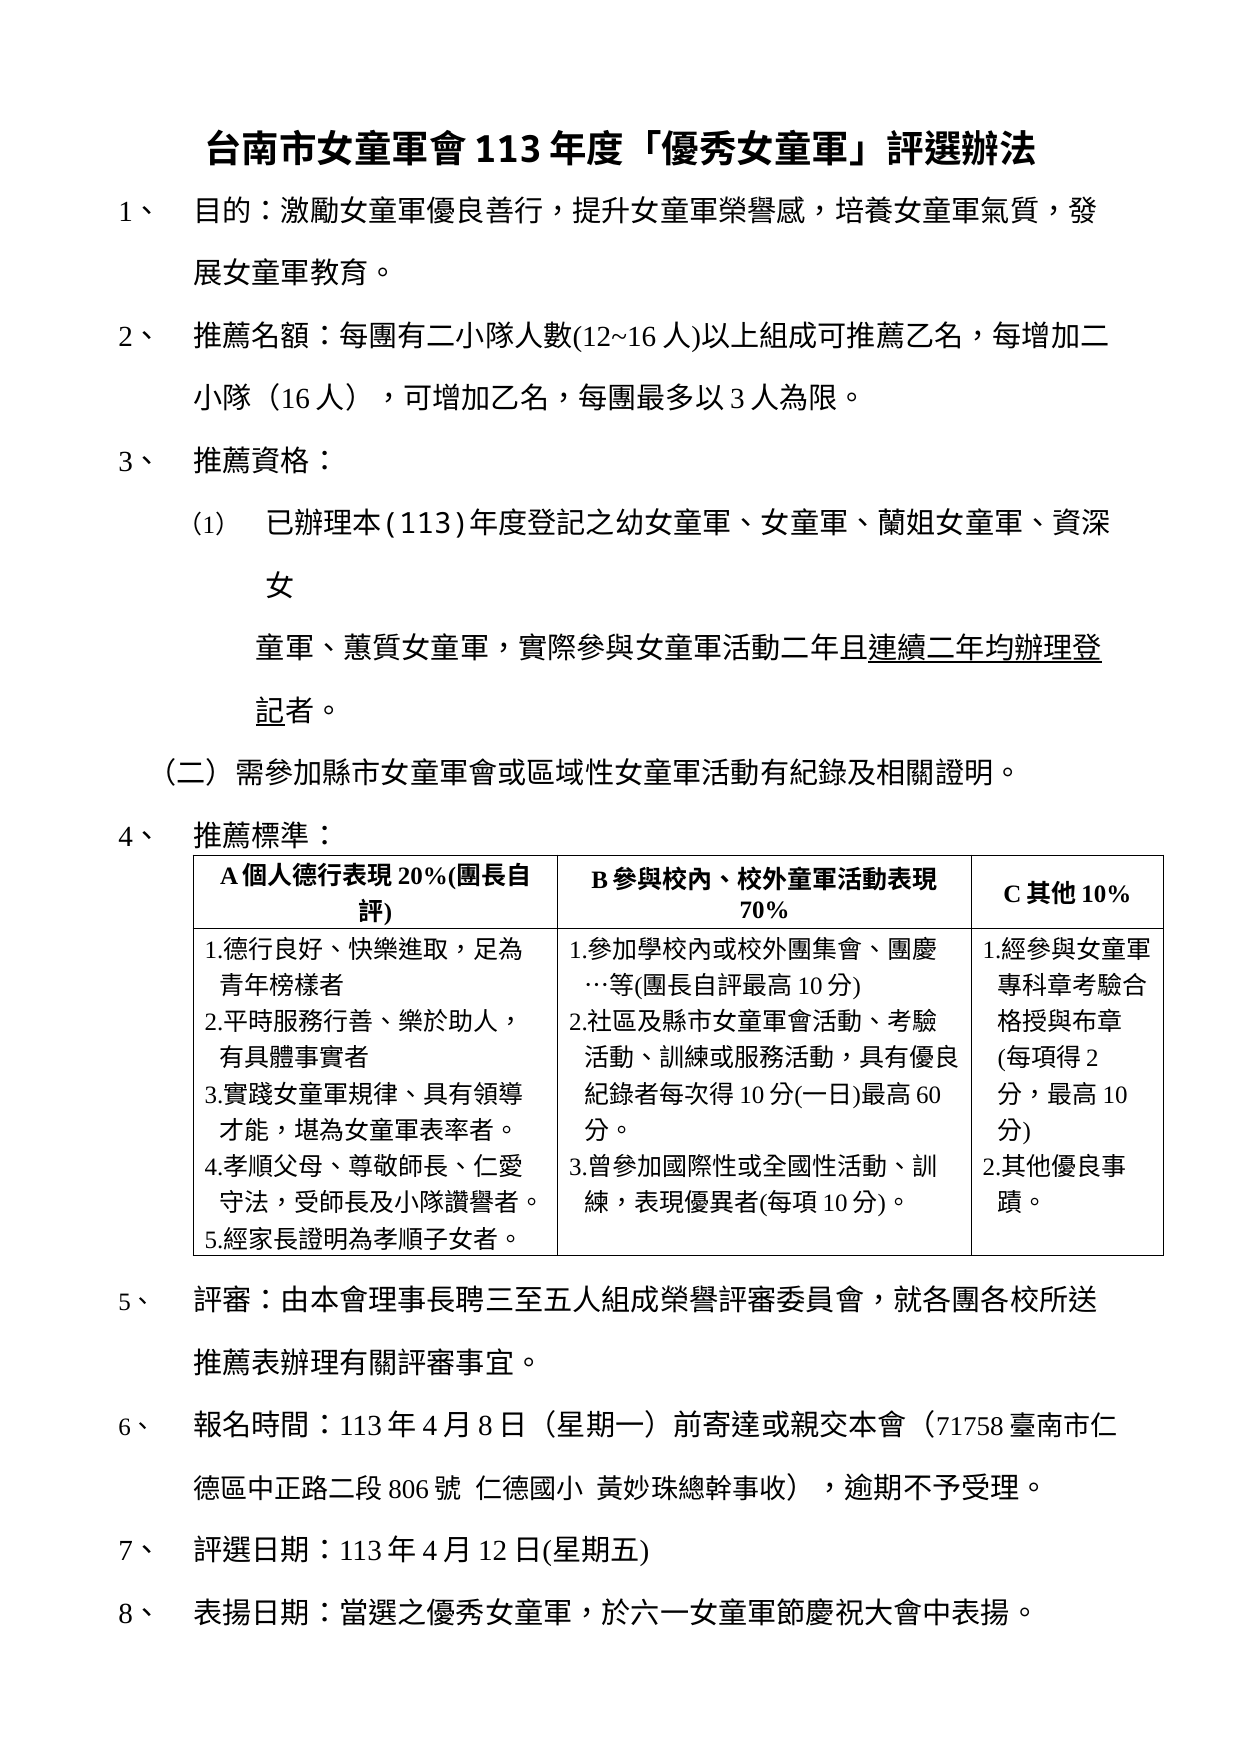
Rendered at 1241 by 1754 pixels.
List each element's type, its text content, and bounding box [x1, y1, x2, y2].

list 推薦名額：每團有二小隊人數(12~16人)以上組成可推薦乙名，每增加二小隊（16人），可增加乙名，每團最多以3人為限。 [118, 292, 1122, 417]
table_cell 1.經參與女童軍專科章考驗合格授與布章(每項得2分，最高10分) 2.其他優良事蹟。 [972, 929, 1163, 1255]
list 已辦理本(113)年度登記之幼女童軍、女童軍、蘭姐女童軍、資深女 [177, 479, 1122, 604]
table_cell 1.德行良好、快樂進取，足為青年榜樣者 2.平時服務行善、樂於助人，有具體事實者 3.實踐女童軍規律、具有領導才能，堪為女童軍表率者。 4.孝順父母、尊敬師長、仁愛守法，受師長及小隊讚譽者。 5.經家長證明為孝順子女者。 [194, 929, 557, 1255]
text 台南市女童軍會113年度「優秀女童軍」評選辦法 [118, 104, 1122, 167]
list 推薦資格： [118, 417, 1122, 479]
table_header B參與校內、校外童軍活動表現70% [558, 856, 971, 928]
list 推薦標準： [118, 792, 1122, 854]
list 評選日期：113年4月12日(星期五) [118, 1506, 1122, 1569]
table_header C其他10% [972, 856, 1163, 928]
list 報名時間：113年4月8日（星期一）前寄達或親交本會（71758臺南市仁德區中正路二段806號 仁德國小 黃妙珠總幹事收），逾期不予受理。 [118, 1381, 1122, 1506]
list 目的：激勵女童軍優良善行，提升女童軍榮譽感，培養女童軍氣質，發展女童軍教育。 [118, 167, 1122, 292]
text 童軍、蕙質女童軍，實際參與女童軍活動二年且連續二年均辦理登記者。 [256, 604, 1122, 729]
list 評審：由本會理事長聘三至五人組成榮譽評審委員會，就各團各校所送推薦表辦理有關評審事宜。 [118, 1256, 1122, 1381]
table_header A個人德行表現20%(團長自評) [194, 856, 557, 928]
text （二）需參加縣市女童軍會或區域性女童軍活動有紀錄及相關證明。 [118, 729, 1122, 792]
table_cell 1.參加學校內或校外團集會、團慶…等(團長自評最高10分) 2.社區及縣市女童軍會活動、考驗活動、訓練或服務活動，具有優良紀錄者每次得10分(一日)最高60分。 3.曾參加國際性或全國性活動、訓練，表現優異者(每項10分)。 [558, 929, 971, 1255]
list 表揚日期：當選之優秀女童軍，於六一女童軍節慶祝大會中表揚。 [118, 1569, 1122, 1631]
